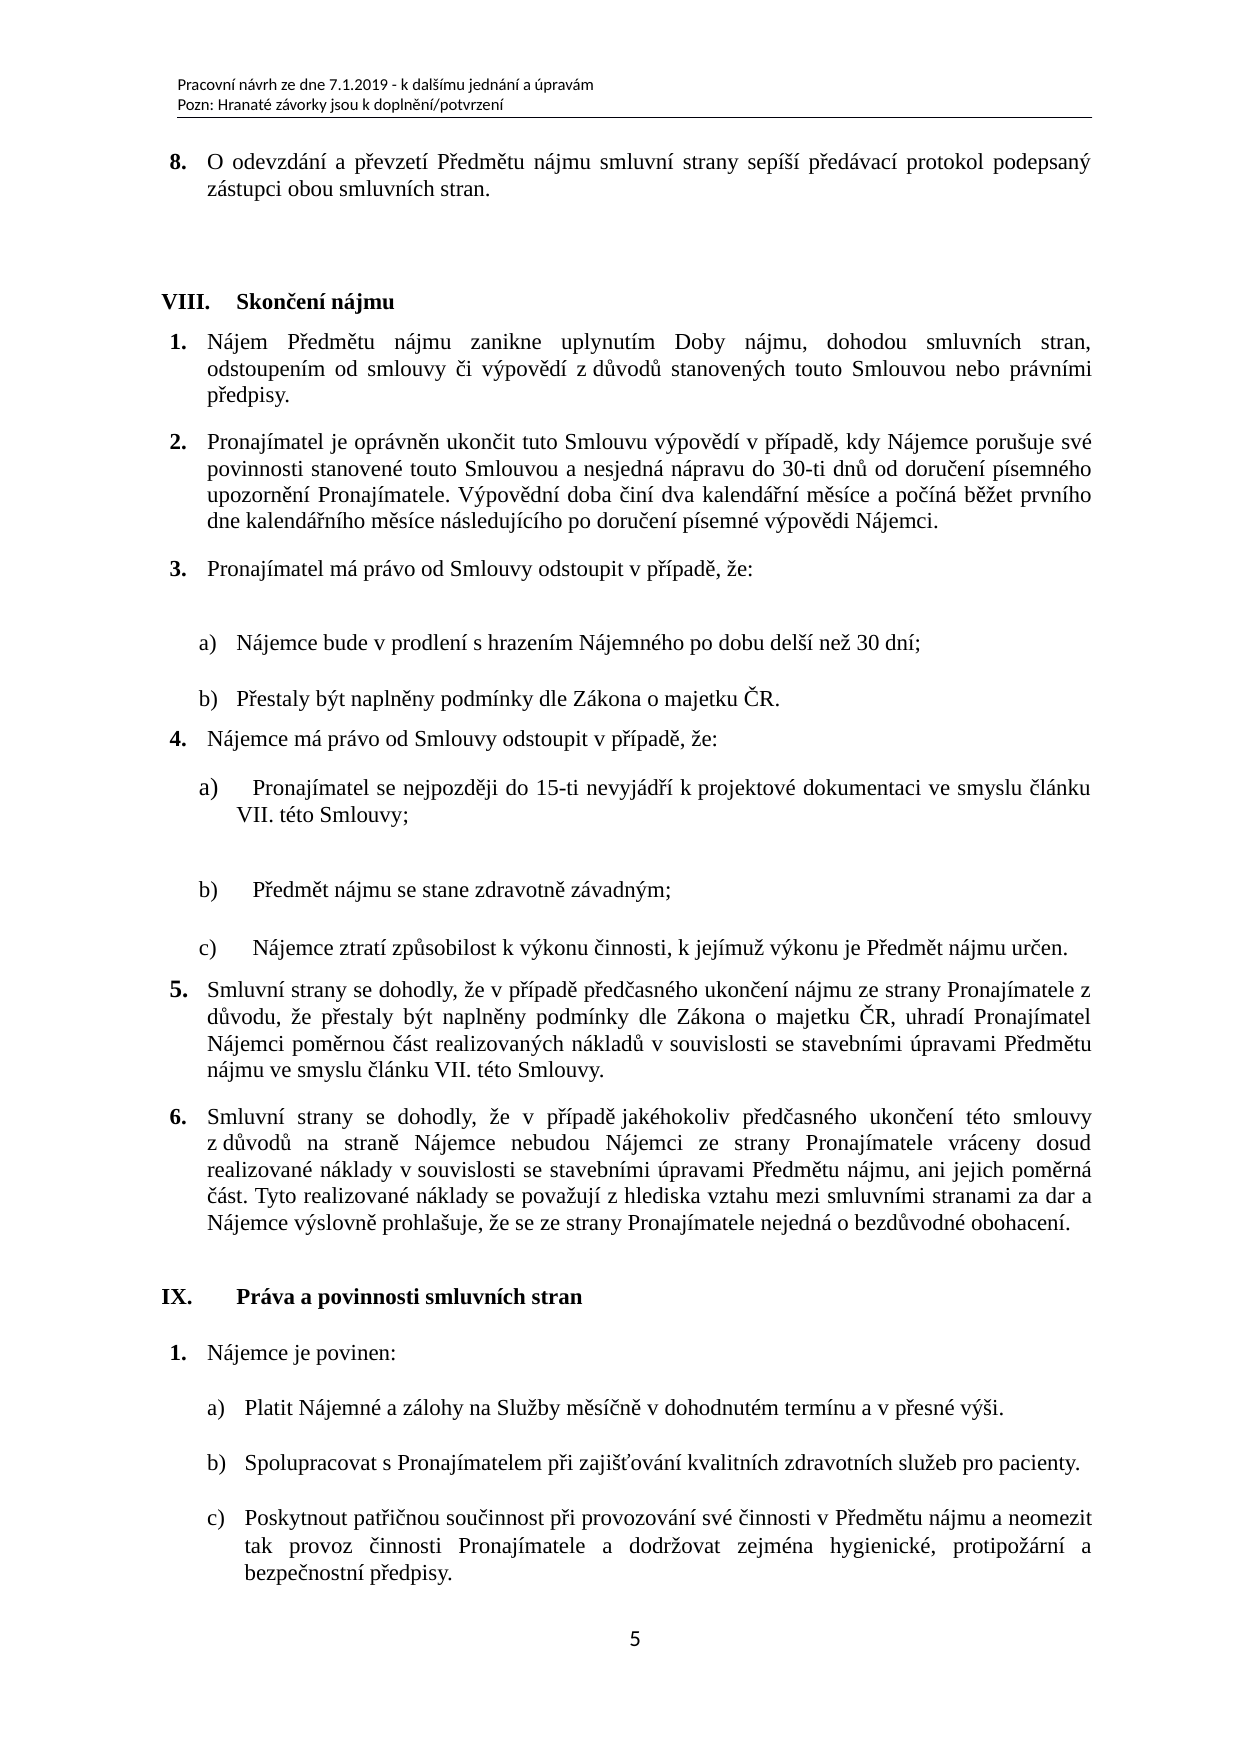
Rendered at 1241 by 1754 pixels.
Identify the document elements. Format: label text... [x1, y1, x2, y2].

list Platit Nájemné a zálohy na Služby měsíčně v dohodnutém termínu a v přesné výši. [207, 1394, 1092, 1420]
list Pronajímatel má právo od Smlouvy odstoupit v případě, že: [169, 554, 1092, 581]
list Smluvní strany se dohodly, že v případě jakéhokoliv předčasného ukončení této smlouvy z důvodů na straně Nájemce nebudou Nájemci ze strany Pronajímatele vráceny dosud realizované náklady v souvislosti se stavebními úpravami Předmětu nájmu, ani jejich poměrná část. Tyto realizované náklady se považují z hlediska vztahu mezi smluvními stranami za dar a Nájemce výslovně prohlašuje, že se ze strany Pronajímatele nejedná o bezdůvodné obohacení. [169, 1103, 1092, 1235]
list Práva a povinnosti smluvních stran [161, 1283, 1092, 1310]
list Nájem Předmětu nájmu zanikne uplynutím Doby nájmu, dohodou smluvních stran, odstoupením od smlouvy či výpovědí z důvodů stanovených touto Smlouvou nebo právními předpisy. [169, 328, 1092, 407]
list Nájemce je povinen: [169, 1338, 1092, 1365]
list Skončení nájmu [161, 288, 1092, 315]
list Pronajímatel se nejpozději do 15-ti nevyjádří k projektové dokumentaci ve smyslu článku VII. této Smlouvy; [199, 772, 1091, 827]
list Poskytnout patřičnou součinnost při provozování své činnosti v Předmětu nájmu a neomezit tak provoz činnosti Pronajímatele a dodržovat zejména hygienické, protipožární a bezpečnostní předpisy. [207, 1504, 1092, 1586]
list Pronajímatel je oprávněn ukončit tuto Smlouvu výpovědí v případě, kdy Nájemce porušuje své povinnosti stanovené touto Smlouvou a nesjedná nápravu do 30-ti dnů od doručení písemného upozornění Pronajímatele. Výpovědní doba činí dva kalendářní měsíce a počíná běžet prvního dne kalendářního měsíce následujícího po doručení písemné výpovědi Nájemci. [169, 428, 1092, 534]
list Spolupracovat s Pronajímatelem při zajišťování kvalitních zdravotních služeb pro pacienty. [207, 1449, 1092, 1475]
list Předmět nájmu se stane zdravotně závadným; [199, 877, 1092, 903]
list Smluvní strany se dohodly, že v případě předčasného ukončení nájmu ze strany Pronajímatele z důvodu, že přestaly být naplněny podmínky dle Zákona o majetku ČR, uhradí Pronajímatel Nájemci poměrnou část realizovaných nákladů v souvislosti se stavebními úpravami Předmětu nájmu ve smyslu článku VII. této Smlouvy. [169, 974, 1092, 1082]
list Nájemce má právo od Smlouvy odstoupit v případě, že: [169, 725, 1092, 751]
list O odevzdání a převzetí Předmětu nájmu smluvní strany sepíší předávací protokol podepsaný zástupci obou smluvních stran. [169, 148, 1092, 202]
list Nájemce ztratí způsobilost k výkonu činnosti, k jejímuž výkonu je Předmět nájmu určen. [199, 934, 1092, 961]
list Nájemce bude v prodlení s hrazením Nájemného po dobu delší než 30 dní; [199, 629, 1092, 656]
list Přestaly být naplněny podmínky dle Zákona o majetku ČR. [199, 684, 1092, 711]
